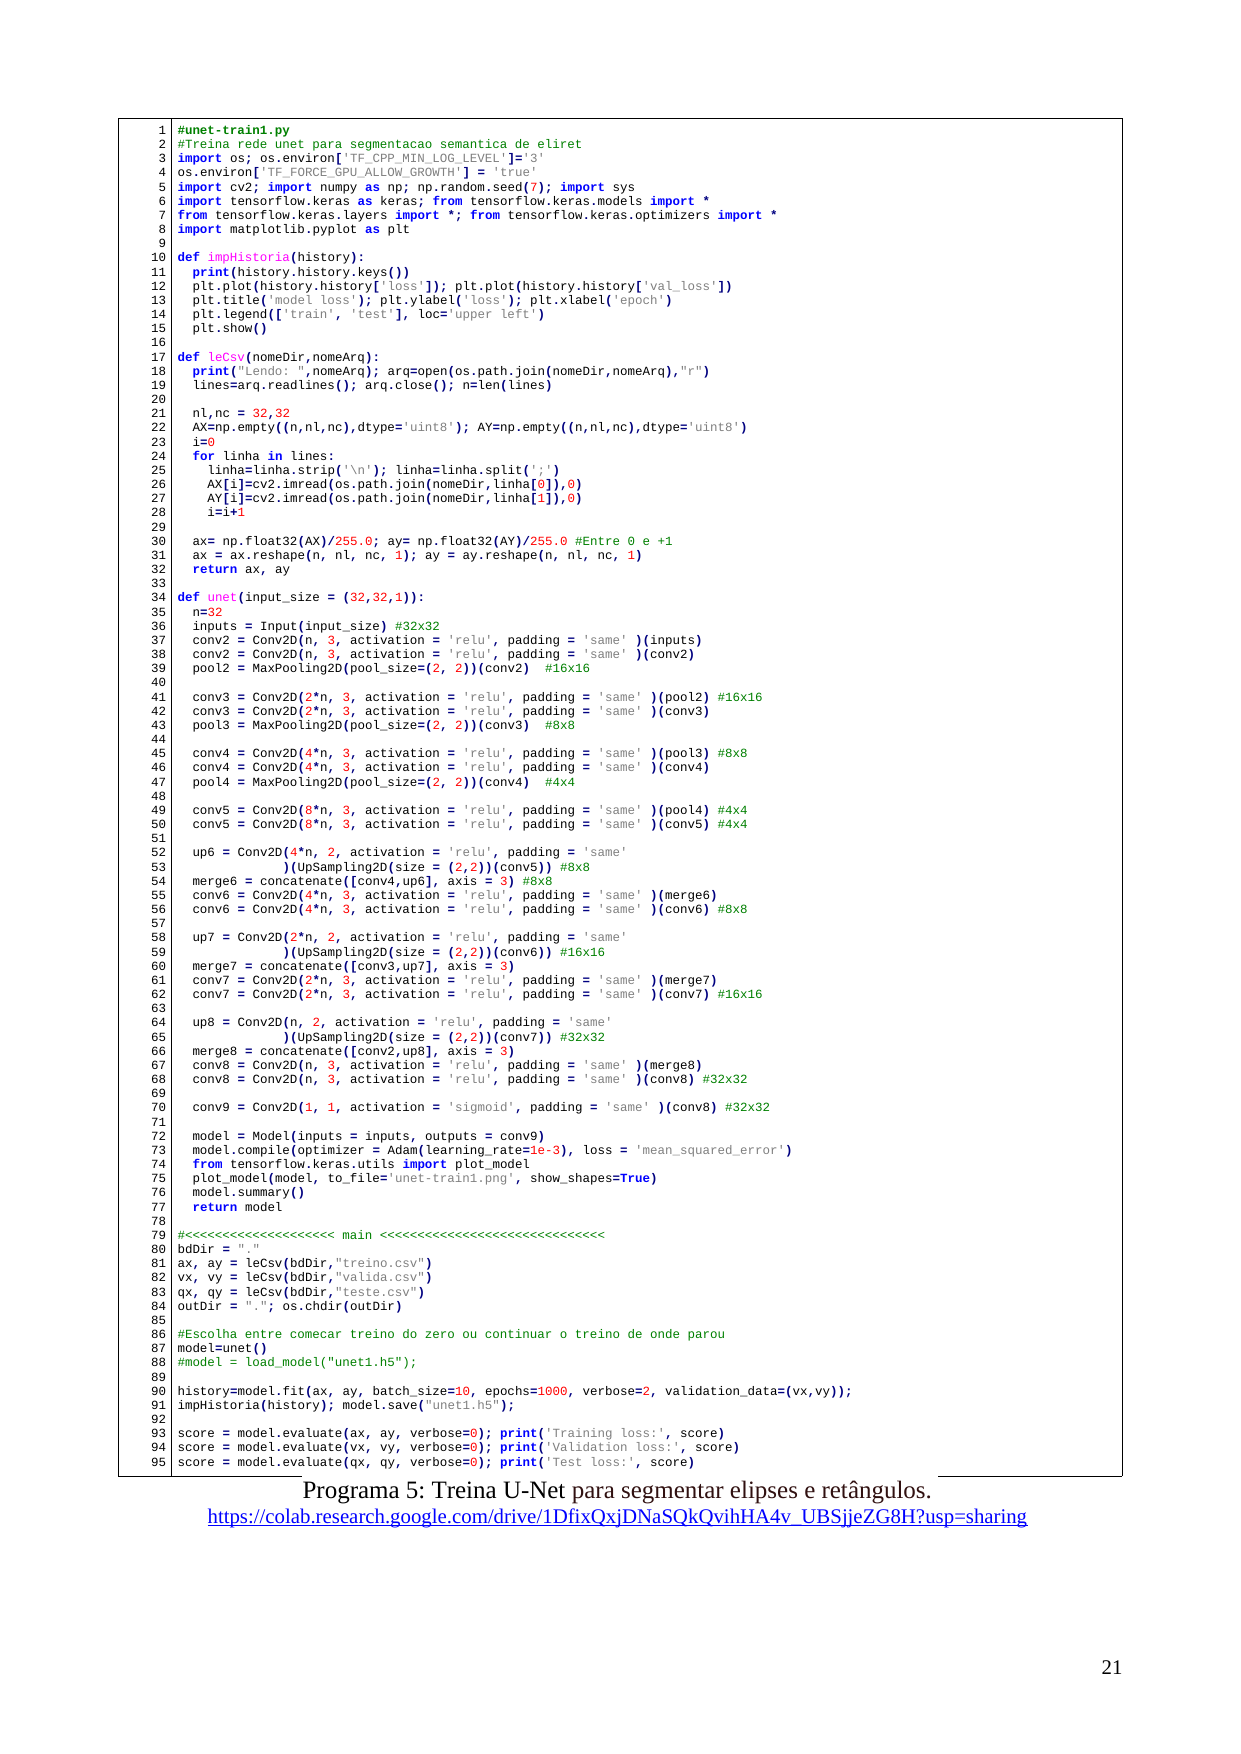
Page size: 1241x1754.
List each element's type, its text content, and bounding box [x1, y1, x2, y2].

text Programa 5: Treina U-Net para segmentar elipses e retângulos. [118, 1477, 1122, 1504]
text https://colab.research.google.com/drive/1DfixQxjDNaSQkQvihHA4v_UBSjjeZG8H?usp=sharing [118, 1504, 1122, 1528]
table_header #unet-train1.py #Treina rede unet para segmentacao semantica de eliret import os; os.environ['TF_CPP_MIN_LOG_LEVEL']='3' os.environ['TF_FORCE_GPU_ALLOW_GROWTH'] = 'true' import cv2; import numpy as np; np.random.seed(7); import sys import tensorflow.keras as keras; from tensorflow.keras.models import * from tensorflow.keras.layers import *; from tensorflow.keras.optimizers import * import matplotlib.pyplot as plt def impHistoria(history): print(history.history.keys()) plt.plot(history.history['loss']); plt.plot(history.history['val_loss']) plt.title('model loss'); plt.ylabel('loss'); plt.xlabel('epoch') plt.legend(['train', 'test'], loc='upper left') plt.show() def leCsv(nomeDir,nomeArq): print("Lendo: ",nomeArq); arq=open(os.path.join(nomeDir,nomeArq),"r") lines=arq.readlines(); arq.close(); n=len(lines) nl,nc = 32,32 AX=np.empty((n,nl,nc),dtype='uint8'); AY=np.empty((n,nl,nc),dtype='uint8') i=0 for linha in lines: linha=linha.strip('\n'); linha=linha.split(';') AX[i]=cv2.imread(os.path.join(nomeDir,linha[0]),0) AY[i]=cv2.imread(os.path.join(nomeDir,linha[1]),0) i=i+1 ax= np.float32(AX)/255.0; ay= np.float32(AY)/255.0 #Entre 0 e +1 ax = ax.reshape(n, nl, nc, 1); ay = ay.reshape(n, nl, nc, 1) return ax, ay def unet(input_size = (32,32,1)): n=32 inputs = Input(input_size) #32x32 conv2 = Conv2D(n, 3, activation = 'relu', padding = 'same' )(inputs) conv2 = Conv2D(n, 3, activation = 'relu', padding = 'same' )(conv2) pool2 = MaxPooling2D(pool_size=(2, 2))(conv2) #16x16 conv3 = Conv2D(2*n, 3, activation = 'relu', padding = 'same' )(pool2) #16x16 conv3 = Conv2D(2*n, 3, activation = 'relu', padding = 'same' )(conv3) pool3 = MaxPooling2D(pool_size=(2, 2))(conv3) #8x8 conv4 = Conv2D(4*n, 3, activation = 'relu', padding = 'same' )(pool3) #8x8 conv4 = Conv2D(4*n, 3, activation = 'relu', padding = 'same' )(conv4) pool4 = MaxPooling2D(pool_size=(2, 2))(conv4) #4x4 conv5 = Conv2D(8*n, 3, activation = 'relu', padding = 'same' )(pool4) #4x4 conv5 = Conv2D(8*n, 3, activation = 'relu', padding = 'same' )(conv5) #4x4 up6 = Conv2D(4*n, 2, activation = 'relu', padding = 'same' )(UpSampling2D(size = (2,2))(conv5)) #8x8 merge6 = concatenate([conv4,up6], axis = 3) #8x8 conv6 = Conv2D(4*n, 3, activation = 'relu', padding = 'same' )(merge6) conv6 = Conv2D(4*n, 3, activation = 'relu', padding = 'same' )(conv6) #8x8 up7 = Conv2D(2*n, 2, activation = 'relu', padding = 'same' )(UpSampling2D(size = (2,2))(conv6)) #16x16 merge7 = concatenate([conv3,up7], axis = 3) conv7 = Conv2D(2*n, 3, activation = 'relu', padding = 'same' )(merge7) conv7 = Conv2D(2*n, 3, activation = 'relu', padding = 'same' )(conv7) #16x16 up8 = Conv2D(n, 2, activation = 'relu', padding = 'same' )(UpSampling2D(size = (2,2))(conv7)) #32x32 merge8 = concatenate([conv2,up8], axis = 3) conv8 = Conv2D(n, 3, activation = 'relu', padding = 'same' )(merge8) conv8 = Conv2D(n, 3, activation = 'relu', padding = 'same' )(conv8) #32x32 conv9 = Conv2D(1, 1, activation = 'sigmoid', padding = 'same' )(conv8) #32x32 model = Model(inputs = inputs, outputs = conv9) model.compile(optimizer = Adam(learning_rate=1e-3), loss = 'mean_squared_error') from tensorflow.keras.utils import plot_model plot_model(model, to_file='unet-train1.png', show_shapes=True) model.summary() return model #<<<<<<<<<<<<<<<<<<<< main <<<<<<<<<<<<<<<<<<<<<<<<<<<<<< bdDir = "." ax, ay = leCsv(bdDir,"treino.csv") vx, vy = leCsv(bdDir,"valida.csv") qx, qy = leCsv(bdDir,"teste.csv") outDir = "."; os.chdir(outDir) #Escolha entre comecar treino do zero ou continuar o treino de onde parou model=unet() #model = load_model("unet1.h5"); history=model.fit(ax, ay, batch_size=10, epochs=1000, verbose=2, validation_data=(vx,vy)); impHistoria(history); model.save("unet1.h5"); score = model.evaluate(ax, ay, verbose=0); print('Training loss:', score) score = model.evaluate(vx, vy, verbose=0); print('Validation loss:', score) score = model.evaluate(qx, qy, verbose=0); print('Test loss:', score) [172, 119, 1122, 1476]
table_header 1 2 3 4 5 6 7 8 9 10 11 12 13 14 15 16 17 18 19 20 21 22 23 24 25 26 27 28 29 30 31 32 33 34 35 36 37 38 39 40 41 42 43 44 45 46 47 48 49 50 51 52 53 54 55 56 57 58 59 60 61 62 63 64 65 66 67 68 69 70 71 72 73 74 75 76 77 78 79 80 81 82 83 84 85 86 87 88 89 90 91 92 93 94 95 [119, 119, 171, 1476]
